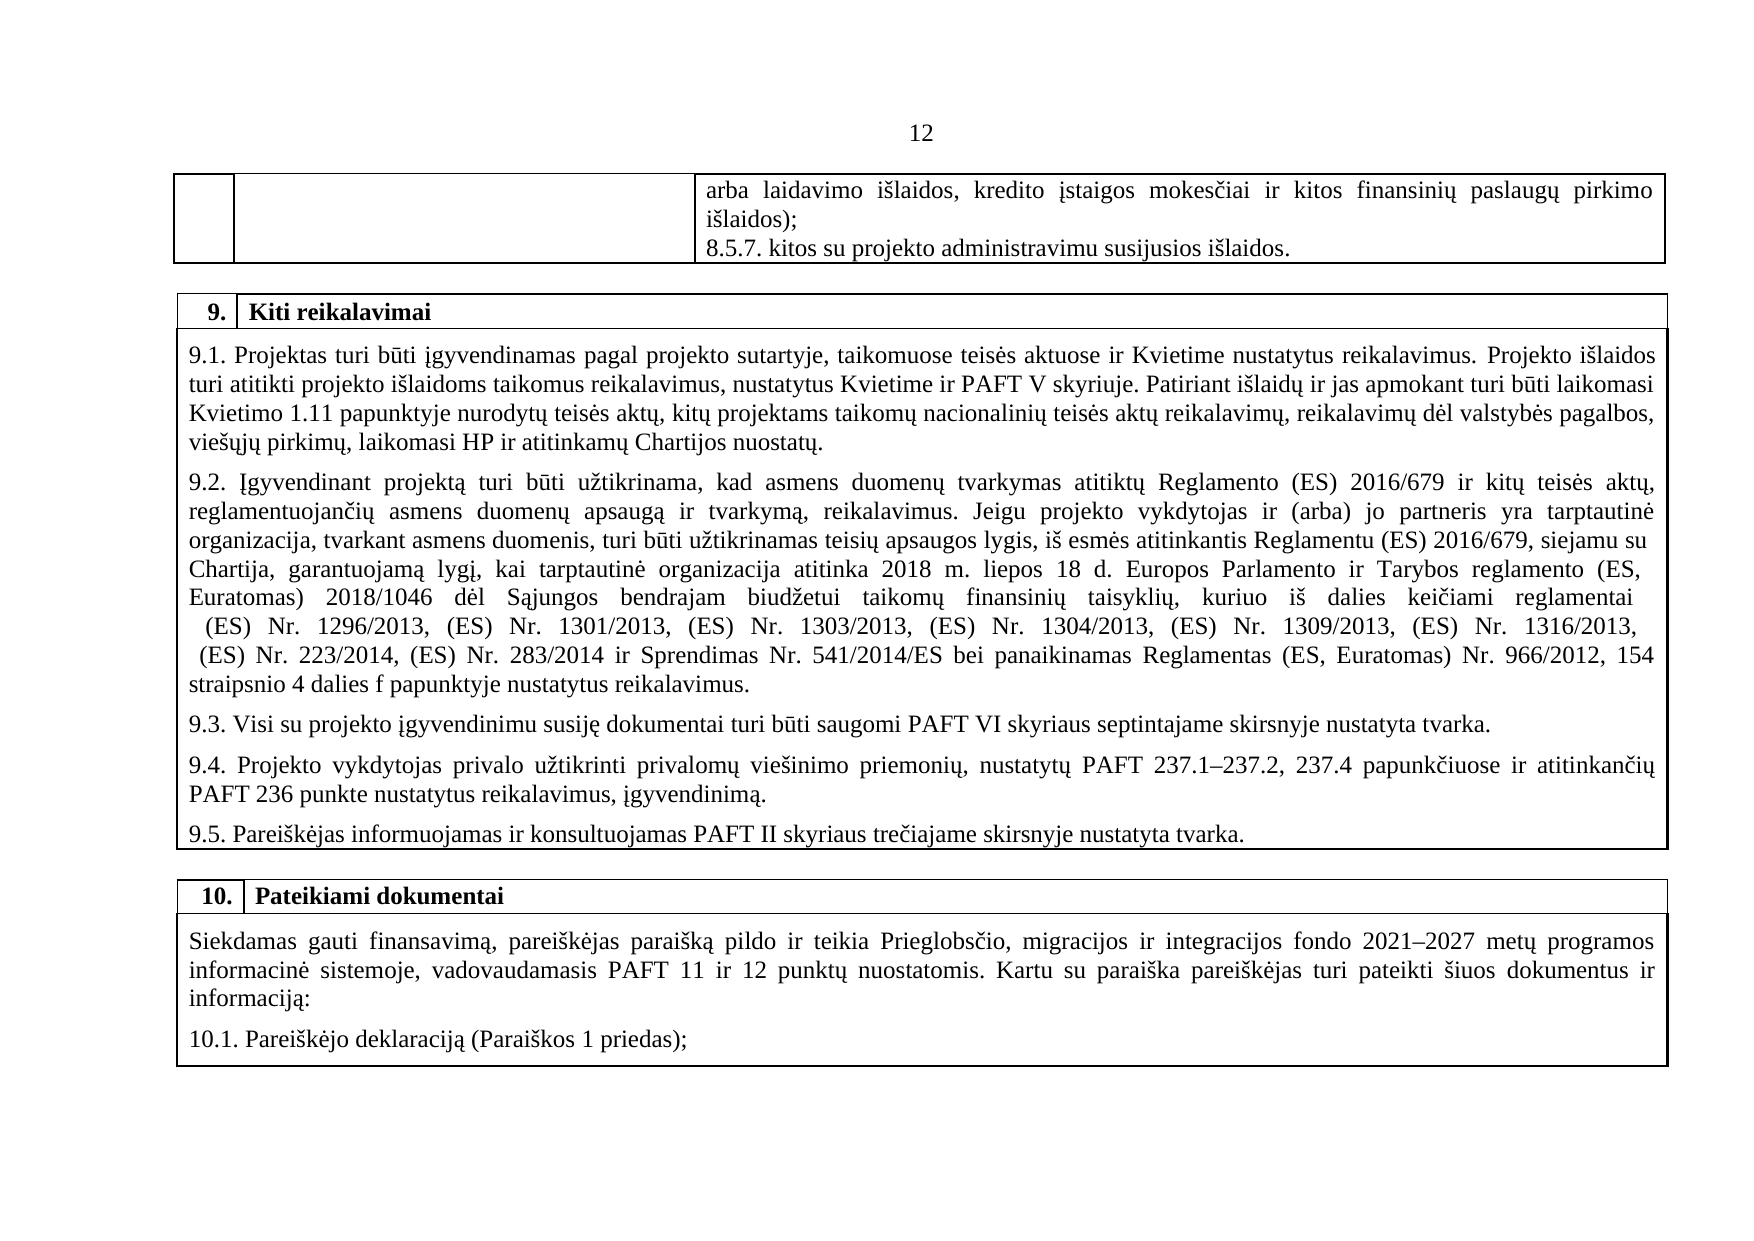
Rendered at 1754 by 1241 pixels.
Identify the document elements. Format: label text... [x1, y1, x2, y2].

table_header Kiti reikalavimai [238, 295, 1667, 327]
table_header 9. [178, 294, 236, 327]
table_header 10. [178, 881, 243, 913]
table_cell arba laidavimo išlaidos, kredito įstaigos mokesčiai ir kitos finansinių paslaugų pirkimo išlaidos); 8.5.7. kitos su projekto administravimu susijusios išlaidos. [696, 175, 1664, 262]
table_cell Siekdamas gauti finansavimą, pareiškėjas paraišką pildo ir teikia Prieglobsčio, migracijos ir integracijos fondo 2021–2027 metų programos informacinė sistemoje, vadovaudamasis PAFT 11 ir 12 punktų nuostatomis. Kartu su paraiška pareiškėjas turi pateikti šiuos dokumentus ir informaciją: 10.1. Pareiškėjo deklaraciją (Paraiškos 1 priedas); [178, 914, 1666, 1065]
table_cell 9.1. Projektas turi būti įgyvendinamas pagal projekto sutartyje, taikomuose teisės aktuose ir Kvietime nustatytus reikalavimus. Projekto išlaidos turi atitikti projekto išlaidoms taikomus reikalavimus, nustatytus Kvietime ir PAFT V skyriuje. Patiriant išlaidų ir jas apmokant turi būti laikomasi Kvietimo 1.11 papunktyje nurodytų teisės aktų, kitų projektams taikomų nacionalinių teisės aktų reikalavimų, reikalavimų dėl valstybės pagalbos, viešųjų pirkimų, laikomasi HP ir atitinkamų Chartijos nuostatų. 9.2. Įgyvendinant projektą turi būti užtikrinama, kad asmens duomenų tvarkymas atitiktų Reglamento (ES) 2016/679 ir kitų teisės aktų, reglamentuojančių asmens duomenų apsaugą ir tvarkymą, reikalavimus. Jeigu projekto vykdytojas ir (arba) jo partneris yra tarptautinė organizacija, tvarkant asmens duomenis, turi būti užtikrinamas teisių apsaugos lygis, iš esmės atitinkantis Reglamentu (ES) 2016/679, siejamu su Chartija, garantuojamą lygį, kai tarptautinė organizacija atitinka 2018 m. liepos 18 d. Europos Parlamento ir Tarybos reglamento (ES, Euratomas) 2018/1046 dėl Sąjungos bendrajam biudžetui taikomų finansinių taisyklių, kuriuo iš dalies keičiami reglamentai (ES) Nr. 1296/2013, (ES) Nr. 1301/2013, (ES) Nr. 1303/2013, (ES) Nr. 1304/2013, (ES) Nr. 1309/2013, (ES) Nr. 1316/2013, (ES) Nr. 223/2014, (ES) Nr. 283/2014 ir Sprendimas Nr. 541/2014/ES bei panaikinamas Reglamentas (ES, Euratomas) Nr. 966/2012, 154 straipsnio 4 dalies f papunktyje nustatytus reikalavimus. 9.3. Visi su projekto įgyvendinimu susiję dokumentai turi būti saugomi PAFT VI skyriaus septintajame skirsnyje nustatyta tvarka. 9.4. Projekto vykdytojas privalo užtikrinti privalomų viešinimo priemonių, nustatytų PAFT 237.1–237.2, 237.4 papunkčiuose ir atitinkančių PAFT 236 punkte nustatytus reikalavimus, įgyvendinimą. 9.5. Pareiškėjas informuojamas ir konsultuojamas PAFT II skyriaus trečiajame skirsnyje nustatyta tvarka. [178, 329, 1666, 848]
table_header Pateikiami dokumentai [245, 880, 1667, 913]
table_cell [175, 175, 233, 262]
table_cell [235, 174, 694, 262]
